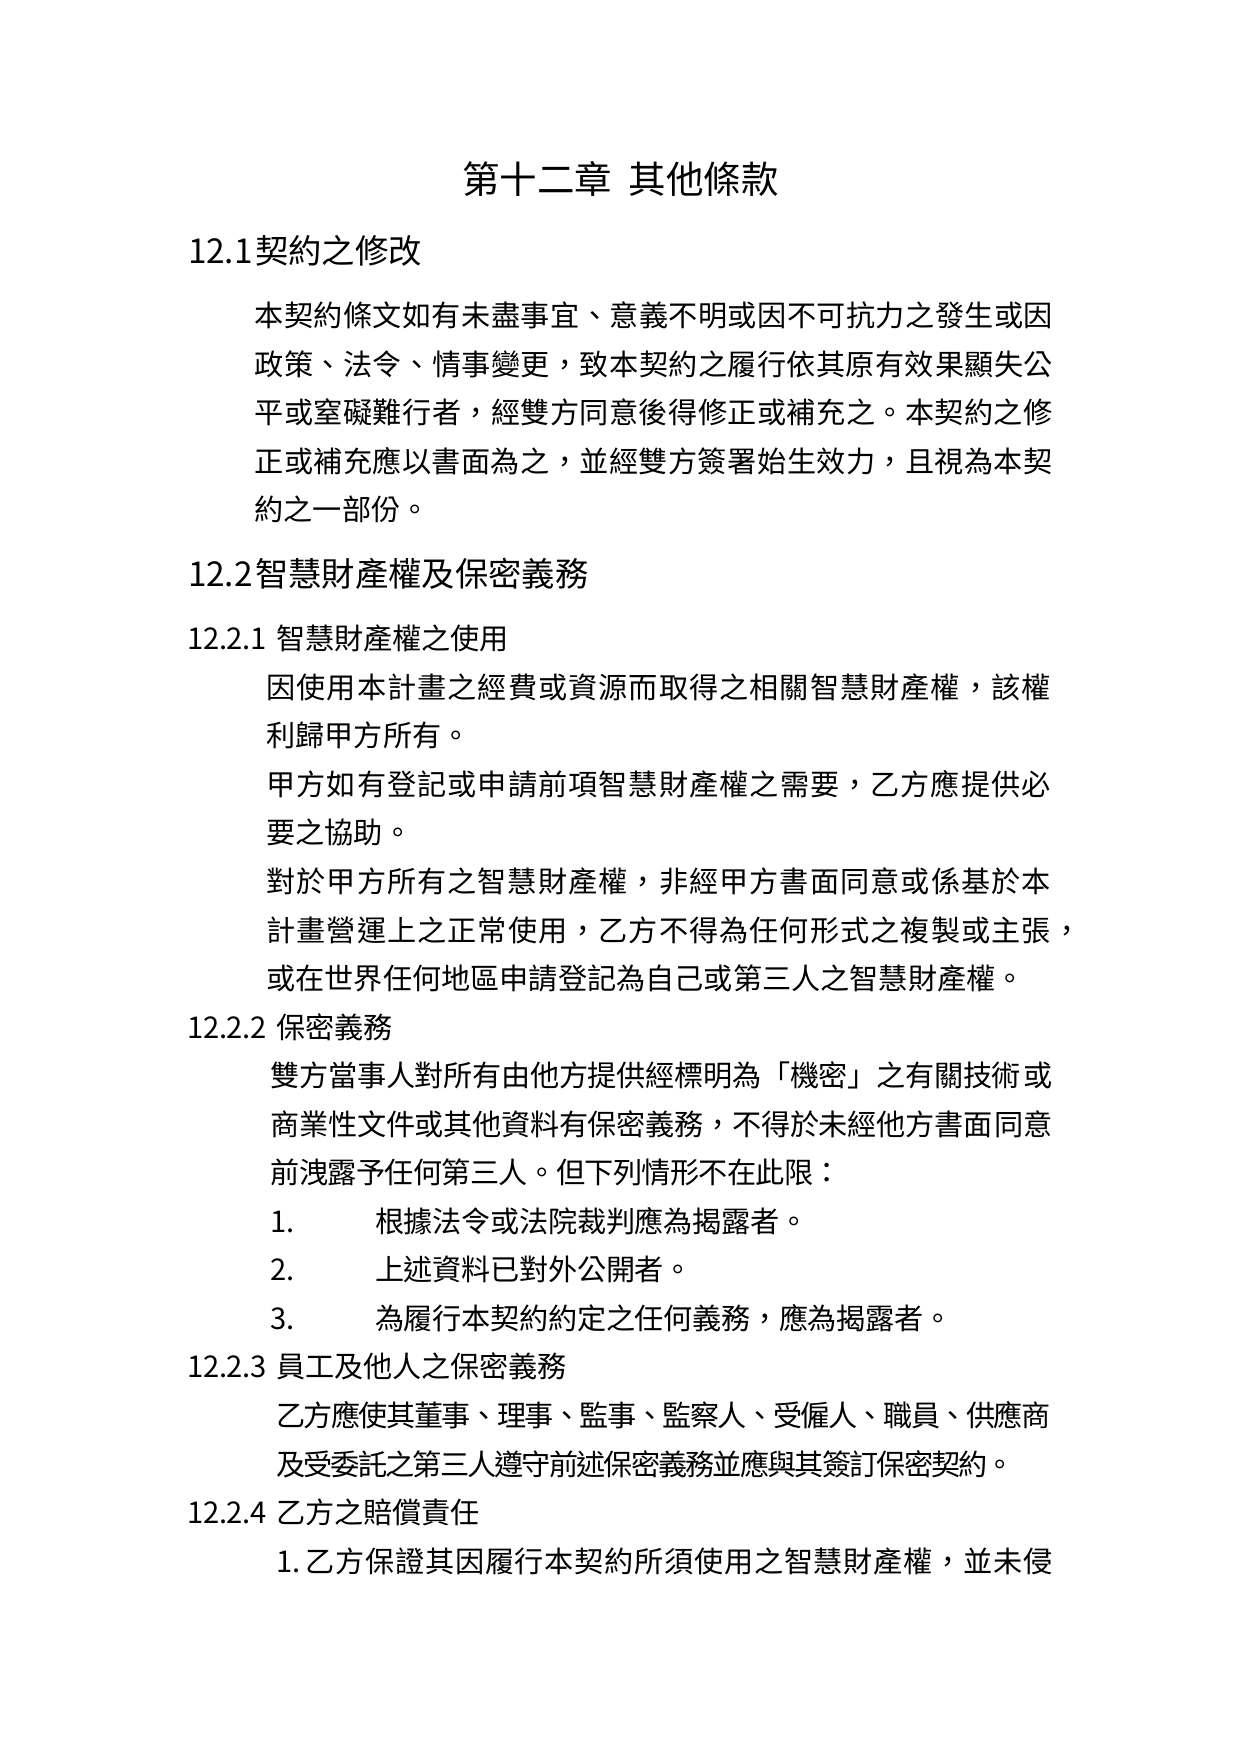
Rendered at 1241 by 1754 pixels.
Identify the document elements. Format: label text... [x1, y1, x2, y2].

text 因使用本計畫之經費或資源而取得之相關智慧財產權，該權利歸甲方所有。 [266, 664, 1053, 755]
list 上述資料已對外公開者。 [270, 1247, 1053, 1289]
subtitle 員工及他人之保密義務 [187, 1344, 1053, 1386]
subtitle 保密義務 [187, 1004, 1053, 1047]
text 甲方如有登記或申請前項智慧財產權之需要，乙方應提供必要之協助。 [266, 762, 1053, 852]
subtitle 乙方之賠償責任 [187, 1490, 1053, 1532]
subtitle 第十二章 其他條款 [187, 150, 1053, 204]
text 對於甲方所有之智慧財產權，非經甲方書面同意或係基於本計畫營運上之正常使用，乙方不得為任何形式之複製或主張，或在世界任何地區申請登記為自己或第三人之智慧財產權。 [266, 859, 1053, 998]
list 為履行本契約約定之任何義務，應為揭露者。 [270, 1296, 1053, 1338]
subtitle 本契約條文如有未盡事宜、意義不明或因不可抗力之發生或因政策、法令、情事變更，致本契約之履行依其原有效果顯失公平或窒礙難行者，經雙方同意後得修正或補充之。本契約之修正或補充應以書面為之，並經雙方簽署始生效力，且視為本契約之一部份。 [254, 293, 1053, 529]
text 雙方當事人對所有由他方提供經標明為「機密」之有關技術或商業性文件或其他資料有保密義務，不得於未經他方書面同意前洩露予任何第三人。但下列情形不在此限： [270, 1053, 1053, 1192]
subtitle 智慧財產權之使用 [187, 616, 1053, 658]
subtitle 智慧財產權及保密義務 [188, 548, 1053, 596]
subtitle 契約之修改 [188, 225, 1053, 273]
list 根據法令或法院裁判應為揭露者。 [270, 1198, 1053, 1241]
text 乙方應使其董事、理事、監事、監察人、受僱人、職員、供應商及受委託之第三人遵守前述保密義務並應與其簽訂保密契約。 [276, 1393, 1053, 1483]
subtitle 乙方保證其因履行本契約所須使用之智慧財產權，並未侵 [276, 1538, 1053, 1581]
